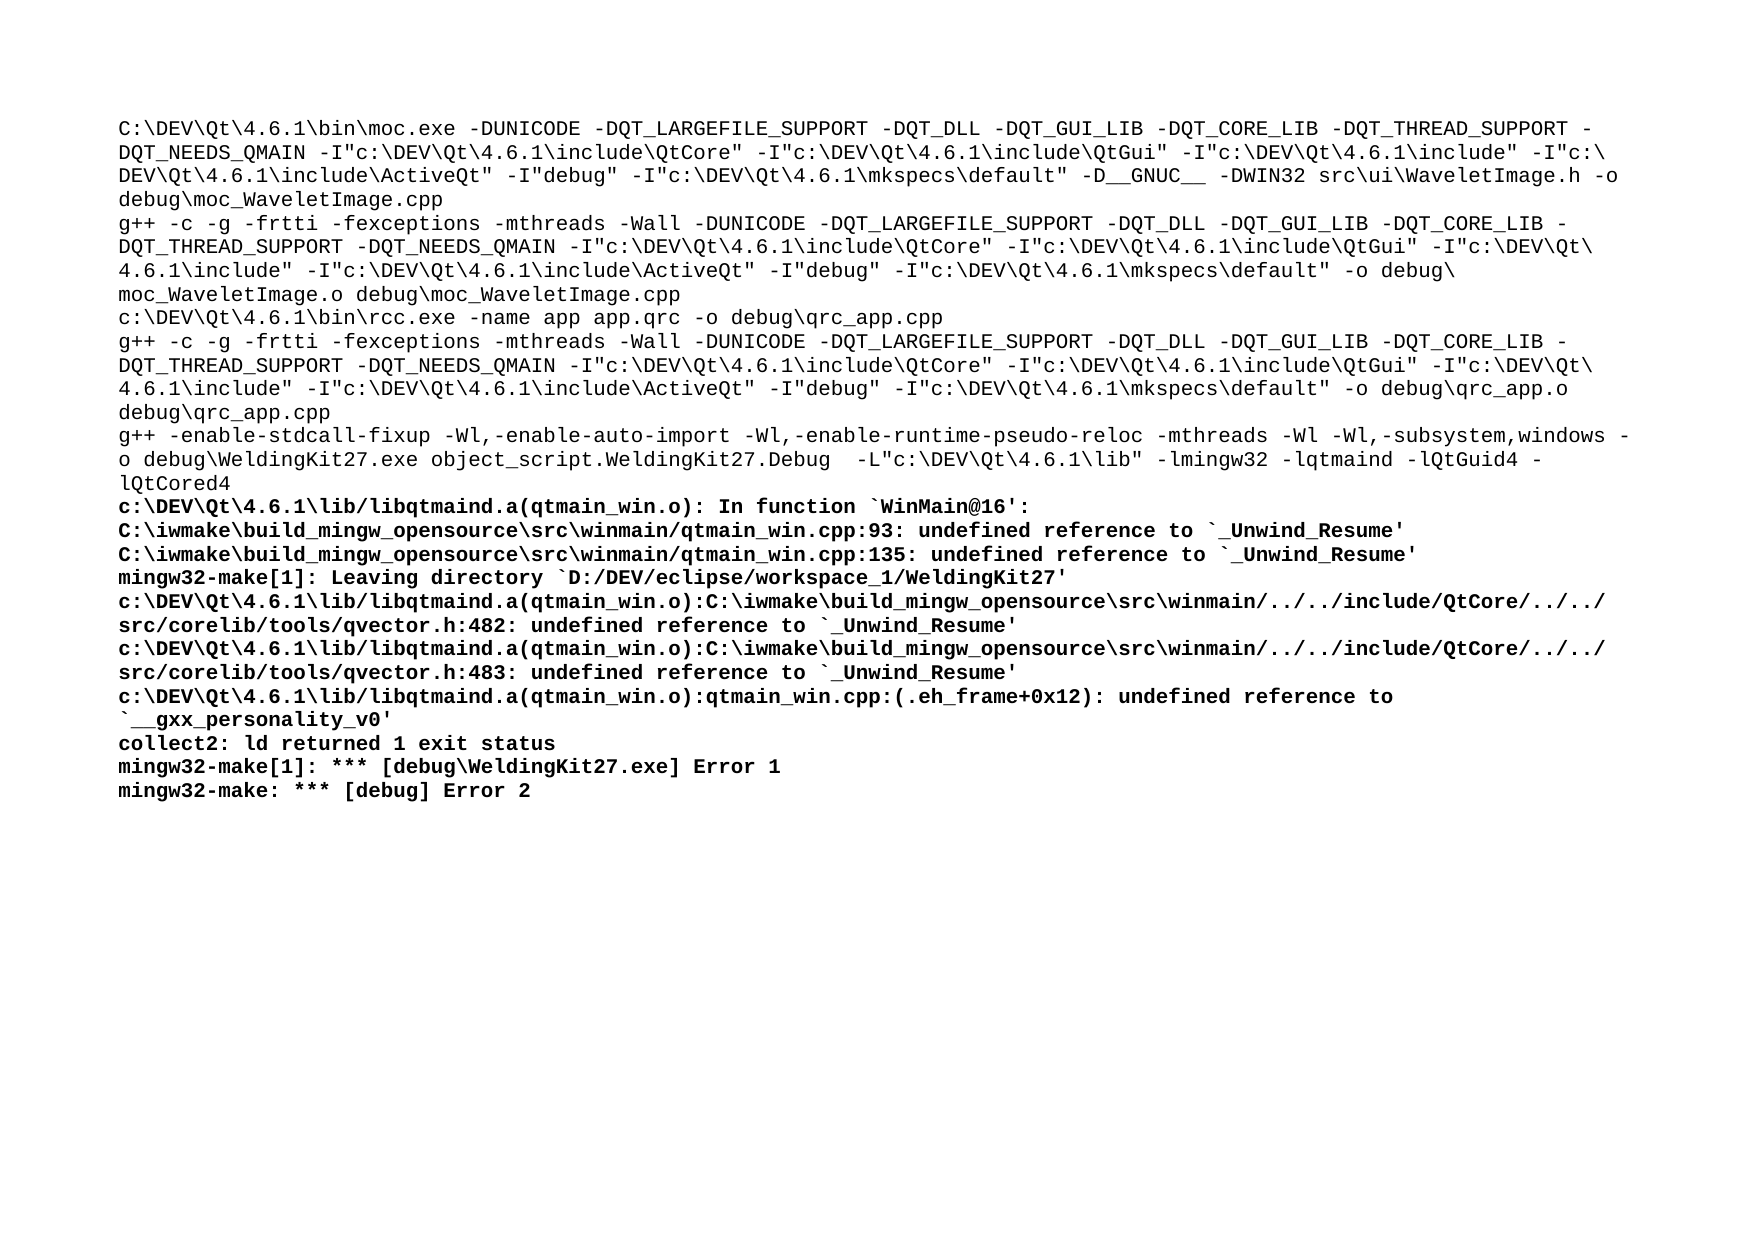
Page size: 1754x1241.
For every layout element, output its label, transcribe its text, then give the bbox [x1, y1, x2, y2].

text C:\iwmake\build_mingw_opensource\src\winmain/qtmain_win.cpp:135: undefined reference to `_Unwind_Resume' [118, 544, 1636, 567]
text mingw32-make[1]: *** [debug\WeldingKit27.exe] Error 1 [118, 757, 1636, 780]
text g++ -enable-stdcall-fixup -Wl,-enable-auto-import -Wl,-enable-runtime-pseudo-reloc -mthreads -Wl -Wl,-subsystem,windows -o debug\WeldingKit27.exe object_script.WeldingKit27.Debug -L"c:\DEV\Qt\4.6.1\lib" -lmingw32 -lqtmaind -lQtGuid4 -lQtCored4 [118, 426, 1636, 496]
text c:\DEV\Qt\4.6.1\bin\rcc.exe -name app app.qrc -o debug\qrc_app.cpp [118, 307, 1636, 331]
text c:\DEV\Qt\4.6.1\lib/libqtmaind.a(qtmain_win.o):qtmain_win.cpp:(.eh_frame+0x12): undefined reference to `__gxx_personality_v0' [118, 686, 1636, 733]
text c:\DEV\Qt\4.6.1\lib/libqtmaind.a(qtmain_win.o):C:\iwmake\build_mingw_opensource\src\winmain/../../include/QtCore/../../src/corelib/tools/qvector.h:482: undefined reference to `_Unwind_Resume' [118, 591, 1636, 638]
text C:\DEV\Qt\4.6.1\bin\moc.exe -DUNICODE -DQT_LARGEFILE_SUPPORT -DQT_DLL -DQT_GUI_LIB -DQT_CORE_LIB -DQT_THREAD_SUPPORT -DQT_NEEDS_QMAIN -I"c:\DEV\Qt\4.6.1\include\QtCore" -I"c:\DEV\Qt\4.6.1\include\QtGui" -I"c:\DEV\Qt\4.6.1\include" -I"c:\DEV\Qt\4.6.1\include\ActiveQt" -I"debug" -I"c:\DEV\Qt\4.6.1\mkspecs\default" -D__GNUC__ -DWIN32 src\ui\WaveletImage.h -o debug\moc_WaveletImage.cpp [118, 118, 1636, 213]
text g++ -c -g -frtti -fexceptions -mthreads -Wall -DUNICODE -DQT_LARGEFILE_SUPPORT -DQT_DLL -DQT_GUI_LIB -DQT_CORE_LIB -DQT_THREAD_SUPPORT -DQT_NEEDS_QMAIN -I"c:\DEV\Qt\4.6.1\include\QtCore" -I"c:\DEV\Qt\4.6.1\include\QtGui" -I"c:\DEV\Qt\4.6.1\include" -I"c:\DEV\Qt\4.6.1\include\ActiveQt" -I"debug" -I"c:\DEV\Qt\4.6.1\mkspecs\default" -o debug\moc_WaveletImage.o debug\moc_WaveletImage.cpp [118, 213, 1636, 307]
text mingw32-make[1]: Leaving directory `D:/DEV/eclipse/workspace_1/WeldingKit27' [118, 567, 1636, 591]
text g++ -c -g -frtti -fexceptions -mthreads -Wall -DUNICODE -DQT_LARGEFILE_SUPPORT -DQT_DLL -DQT_GUI_LIB -DQT_CORE_LIB -DQT_THREAD_SUPPORT -DQT_NEEDS_QMAIN -I"c:\DEV\Qt\4.6.1\include\QtCore" -I"c:\DEV\Qt\4.6.1\include\QtGui" -I"c:\DEV\Qt\4.6.1\include" -I"c:\DEV\Qt\4.6.1\include\ActiveQt" -I"debug" -I"c:\DEV\Qt\4.6.1\mkspecs\default" -o debug\qrc_app.o debug\qrc_app.cpp [118, 331, 1636, 426]
text mingw32-make: *** [debug] Error 2 [118, 780, 1636, 804]
text c:\DEV\Qt\4.6.1\lib/libqtmaind.a(qtmain_win.o): In function `WinMain@16': [118, 496, 1636, 520]
text c:\DEV\Qt\4.6.1\lib/libqtmaind.a(qtmain_win.o):C:\iwmake\build_mingw_opensource\src\winmain/../../include/QtCore/../../src/corelib/tools/qvector.h:483: undefined reference to `_Unwind_Resume' [118, 638, 1636, 686]
text collect2: ld returned 1 exit status [118, 733, 1636, 757]
text C:\iwmake\build_mingw_opensource\src\winmain/qtmain_win.cpp:93: undefined reference to `_Unwind_Resume' [118, 520, 1636, 544]
